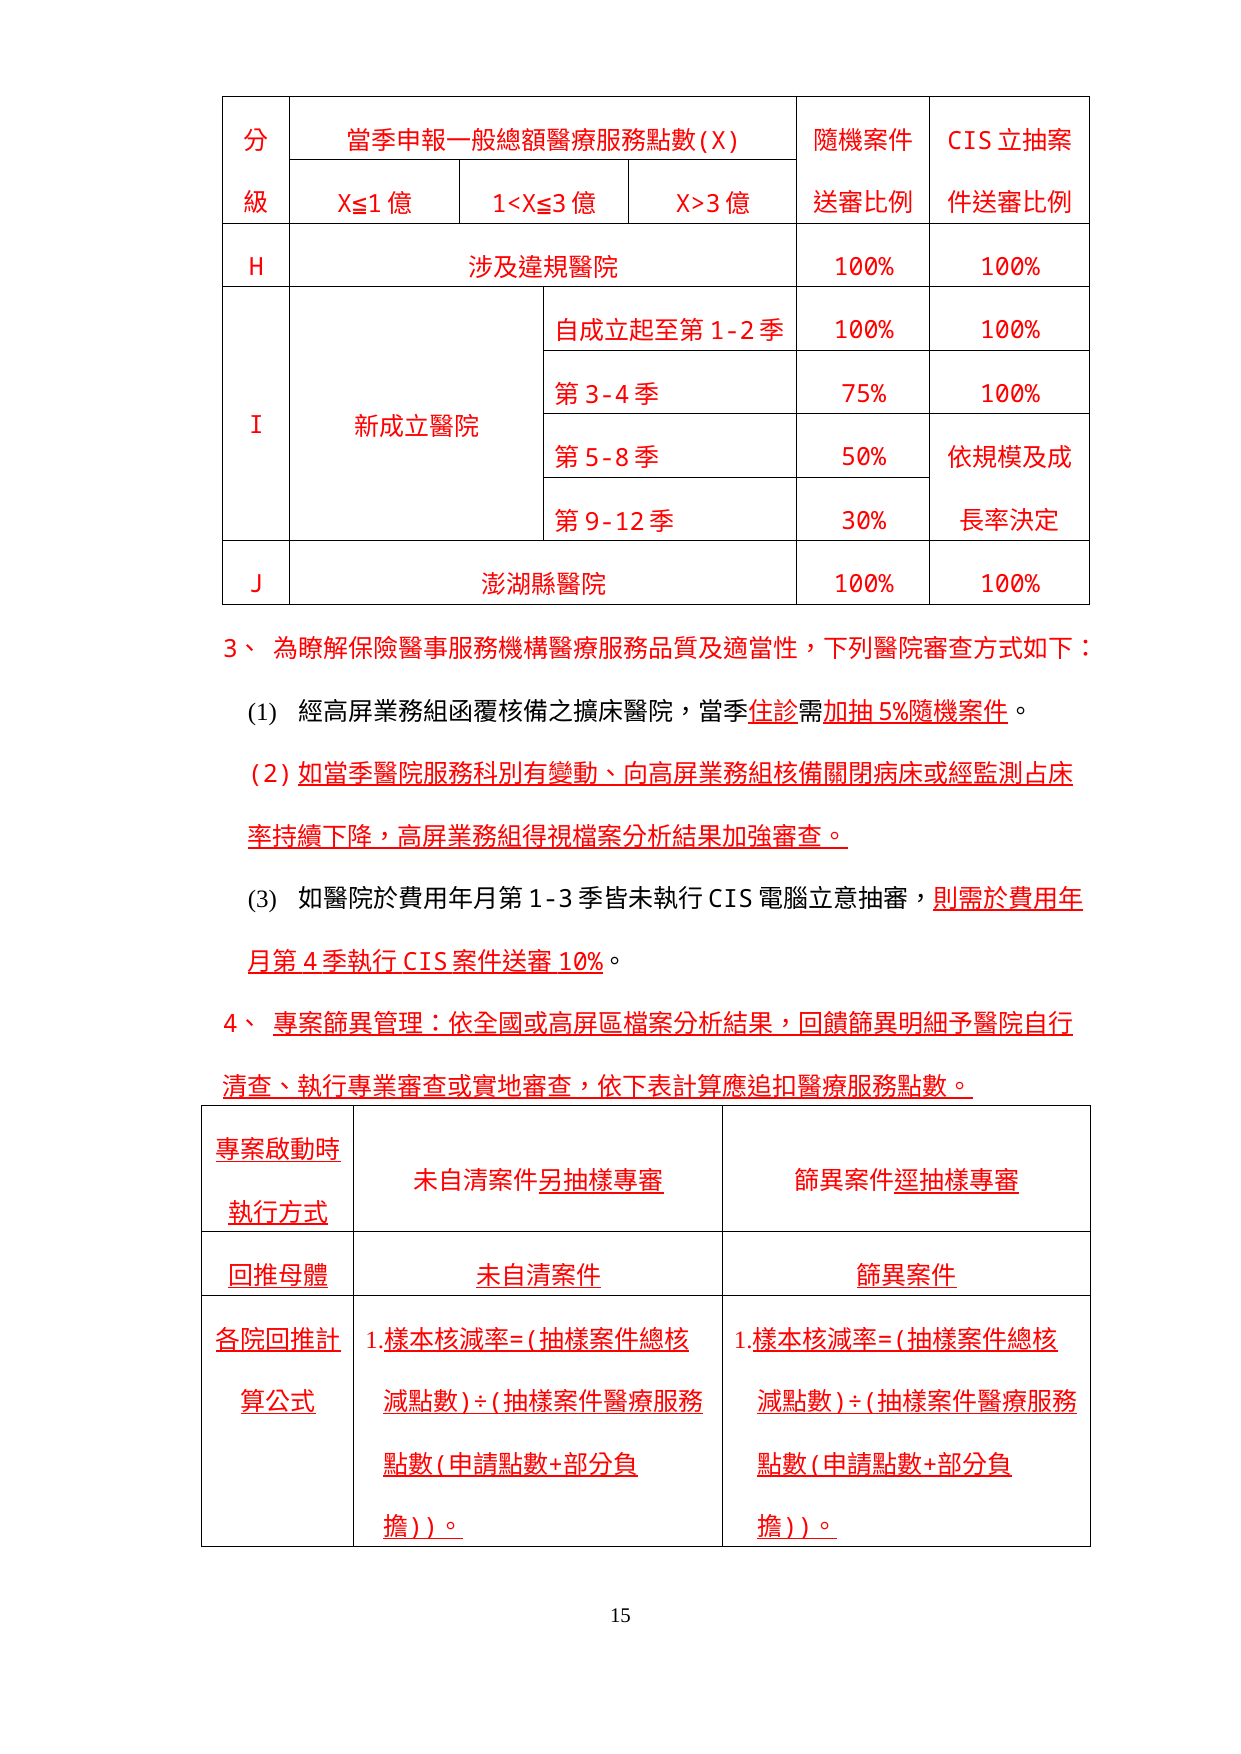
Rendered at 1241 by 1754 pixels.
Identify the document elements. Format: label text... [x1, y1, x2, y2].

table_cell H [223, 224, 289, 286]
table_header 未自清案件另抽樣專審 [354, 1106, 722, 1231]
table_cell 澎湖縣醫院 [290, 541, 796, 604]
table_cell 30% [797, 478, 929, 540]
table_header 分級 [223, 97, 289, 223]
table_cell 回推母體 [202, 1232, 353, 1294]
table_cell 篩異案件 [723, 1232, 1090, 1294]
list 如當季醫院服務科別有變動、向高屏業務組核備關閉病床或經監測占床率持續下降，高屏業務組得視檔案分析結果加強審查。 [248, 730, 1092, 855]
table_cell 未自清案件 [354, 1232, 722, 1294]
table_cell 自成立起至第1-2季 [544, 287, 796, 350]
table_cell 樣本核減率=(抽樣案件總核減點數)÷(抽樣案件醫療服務點數(申請點數+部分負擔))。 回推核減點數=樣本核減率*篩異案件總醫療服務點數(申請點數+部分負擔)。 [723, 1296, 1090, 1546]
table_cell 各院回推計算公式 [202, 1296, 353, 1546]
table_cell 依規模及成長率決定 [930, 414, 1089, 540]
table_header 篩異案件逕抽樣專審 [723, 1106, 1090, 1231]
table_cell X≦1億 [290, 160, 459, 223]
table_cell 樣本核減率=(抽樣案件總核減點數)÷(抽樣案件醫療服務點數(申請點數+部分負擔))。 回推核減點數=樣本核減率*未自清案件總醫療服務點數(申請點數+部分負擔)。 [354, 1296, 722, 1546]
table_cell 100% [797, 287, 929, 350]
table_cell 50% [797, 414, 929, 477]
table_header 隨機案件送審比例 [797, 97, 929, 223]
table_cell 第5-8季 [544, 414, 796, 477]
list 為瞭解保險醫事服務機構醫療服務品質及適當性，下列醫院審查方式如下： [223, 605, 1092, 667]
table_header 專案啟動時執行方式 [202, 1106, 353, 1231]
table_header 當季申報一般總額醫療服務點數(X) [290, 97, 796, 159]
list 如醫院於費用年月第1-3季皆未執行CIS電腦立意抽審，則需於費用年月第4季執行CIS案件送審10%。 [248, 855, 1092, 980]
table_cell J [223, 541, 289, 604]
table_cell 100% [797, 224, 929, 286]
table_cell 新成立醫院 [290, 287, 543, 540]
table_cell 75% [797, 351, 929, 413]
table_header CIS立抽案件送審比例 [930, 97, 1089, 223]
list 專案篩異管理：依全國或高屏區檔案分析結果，回饋篩異明細予醫院自行清查、執行專業審查或實地審查，依下表計算應追扣醫療服務點數。 [223, 980, 1092, 1105]
table_cell 第3-4季 [544, 351, 796, 413]
table_cell I [223, 287, 289, 540]
table_cell 100% [930, 287, 1089, 350]
table_cell 100% [930, 224, 1089, 286]
list 經高屏業務組函覆核備之擴床醫院，當季住診需加抽5%隨機案件。 [248, 667, 1092, 730]
table_cell 第9-12季 [544, 478, 796, 540]
table_cell 1<X≦3億 [460, 160, 628, 223]
table_cell 涉及違規醫院 [290, 224, 796, 286]
table_cell 100% [797, 541, 929, 604]
table_cell 100% [930, 541, 1089, 604]
table_cell X>3億 [629, 160, 796, 223]
table_cell 100% [930, 351, 1089, 413]
